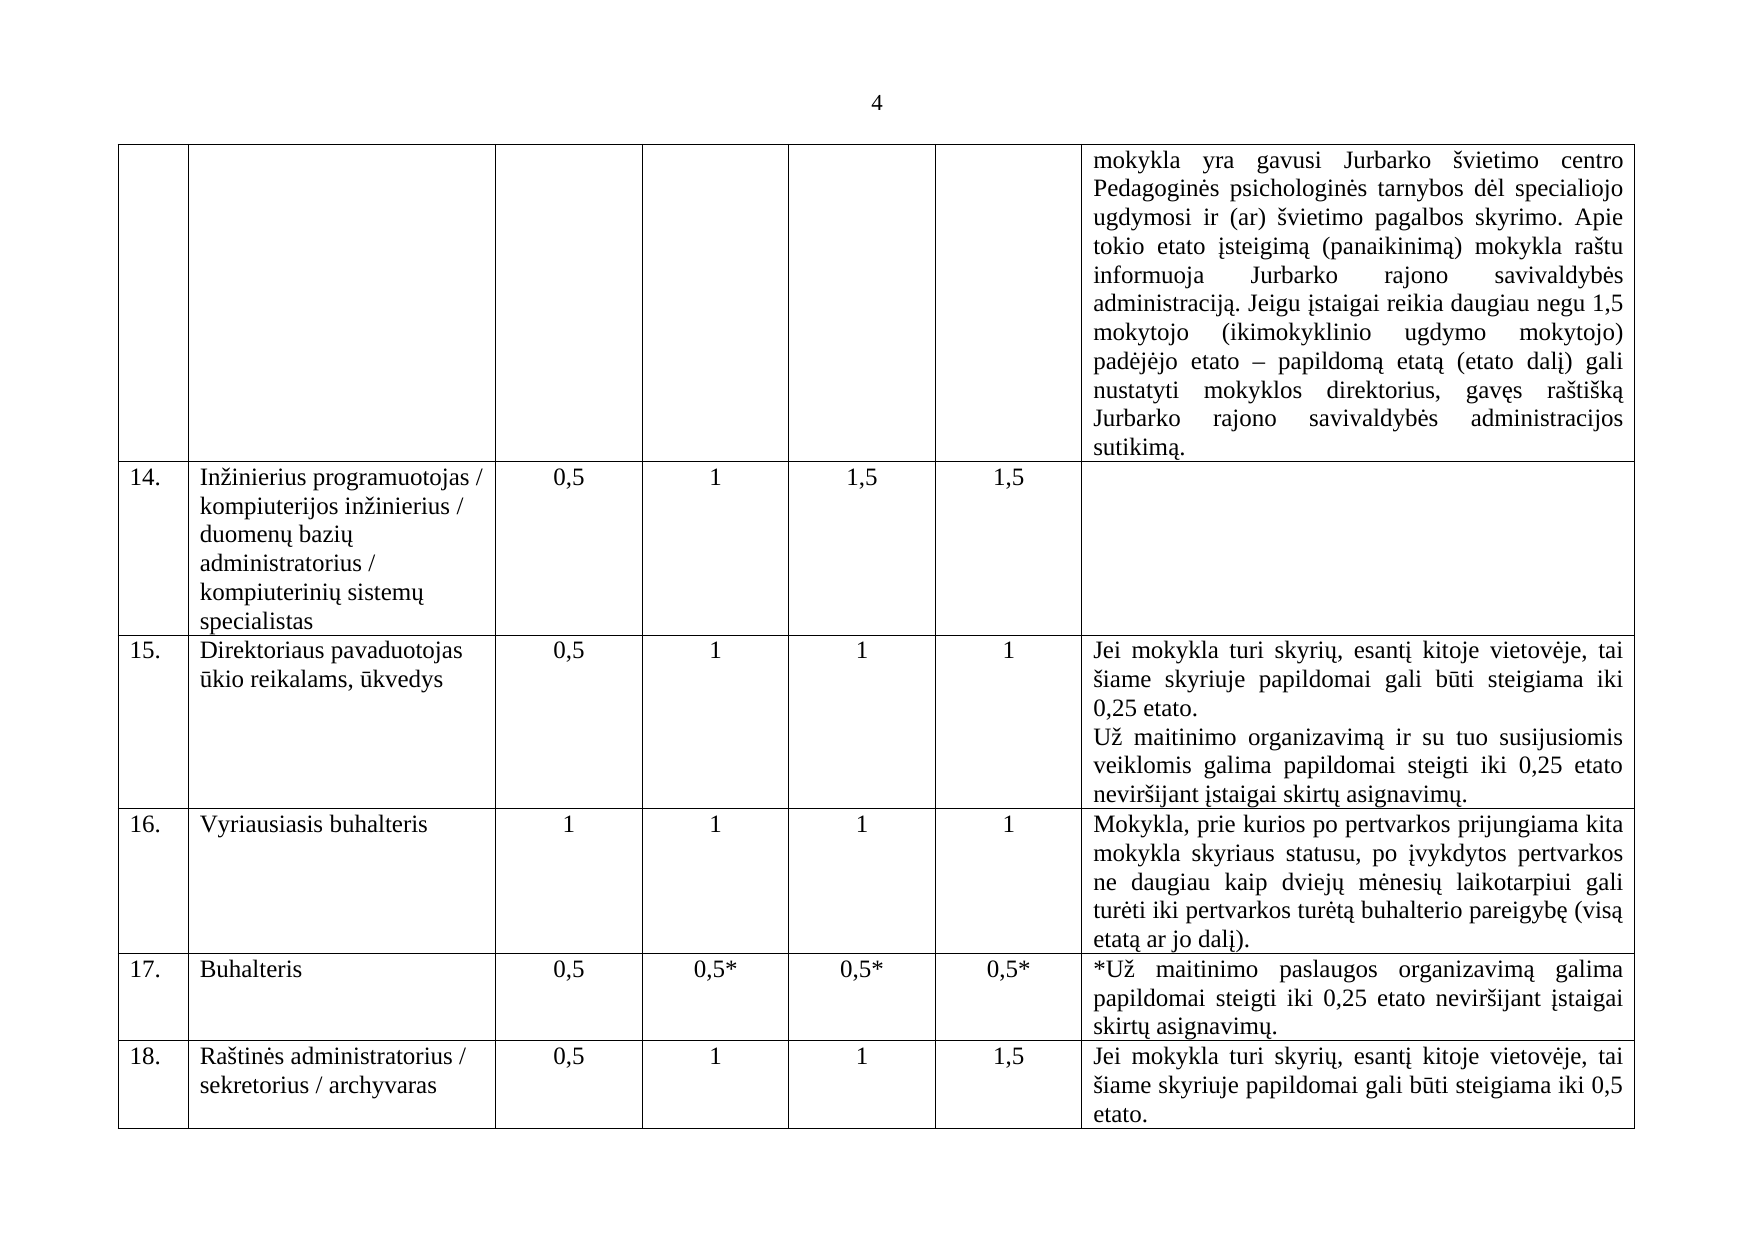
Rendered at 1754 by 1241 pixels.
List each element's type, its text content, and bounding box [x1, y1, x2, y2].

table_cell 16. [119, 809, 188, 953]
table_cell 1 [789, 1041, 935, 1127]
table_cell 0,5 [496, 1041, 642, 1127]
table_cell [496, 145, 642, 461]
table_cell Buhalteris [189, 954, 495, 1040]
table_cell 0,5 [496, 462, 642, 634]
table_cell 1 [643, 636, 788, 808]
table_cell 0,5 [496, 636, 642, 808]
table_cell 1 [936, 809, 1081, 953]
table_cell Jei mokykla turi skyrių, esantį kitoje vietovėje, tai šiame skyriuje papildomai gali būti steigiama iki 0,25 etato. Už maitinimo organizavimą ir su tuo susijusiomis veiklomis galima papildomai steigti iki 0,25 etato neviršijant įstaigai skirtų asignavimų. [1082, 636, 1634, 808]
table_cell mokykla yra gavusi Jurbarko švietimo centro Pedagoginės psichologinės tarnybos dėl specialiojo ugdymosi ir (ar) švietimo pagalbos skyrimo. Apie tokio etato įsteigimą (panaikinimą) mokykla raštu informuoja Jurbarko rajono savivaldybės administraciją. Jeigu įstaigai reikia daugiau negu 1,5 mokytojo (ikimokyklinio ugdymo mokytojo) padėjėjo etato – papildomą etatą (etato dalį) gali nustatyti mokyklos direktorius, gavęs raštišką Jurbarko rajono savivaldybės administracijos sutikimą. [1082, 145, 1634, 461]
table_cell [1082, 462, 1634, 634]
table_cell 15. [119, 636, 188, 808]
table_cell [643, 145, 788, 461]
table_cell Inžinierius programuotojas / kompiuterijos inžinierius / duomenų bazių administratorius / kompiuterinių sistemų specialistas [189, 462, 495, 634]
table_cell 1 [789, 809, 935, 953]
table_cell [119, 145, 188, 461]
table_cell Mokykla, prie kurios po pertvarkos prijungiama kita mokykla skyriaus statusu, po įvykdytos pertvarkos ne daugiau kaip dviejų mėnesių laikotarpiui gali turėti iki pertvarkos turėtą buhalterio pareigybę (visą etatą ar jo dalį). [1082, 809, 1634, 953]
table_cell 0,5* [789, 954, 935, 1040]
table_cell 1 [643, 809, 788, 953]
table_cell 0,5* [643, 954, 788, 1040]
table_cell 1 [643, 1041, 788, 1127]
table_cell 1,5 [936, 462, 1081, 634]
table_cell 0,5* [936, 954, 1081, 1040]
table_cell 1 [789, 636, 935, 808]
table_cell 17. [119, 954, 188, 1040]
table_cell *Už maitinimo paslaugos organizavimą galima papildomai steigti iki 0,25 etato neviršijant įstaigai skirtų asignavimų. [1082, 954, 1634, 1040]
table_cell 1 [936, 636, 1081, 808]
table_cell 1 [496, 809, 642, 953]
table_cell Direktoriaus pavaduotojas ūkio reikalams, ūkvedys [189, 636, 495, 808]
table_cell 1 [643, 462, 788, 634]
table_cell 14. [119, 462, 188, 634]
table_cell [189, 145, 495, 461]
table_cell 1,5 [936, 1041, 1081, 1127]
table_cell 0,5 [496, 954, 642, 1040]
table_cell Vyriausiasis buhalteris [189, 809, 495, 953]
table_cell [789, 145, 935, 461]
table_cell 1,5 [789, 462, 935, 634]
table_cell 18. [119, 1041, 188, 1127]
table_cell Raštinės administratorius / sekretorius / archyvaras [189, 1041, 495, 1127]
table_cell [936, 145, 1081, 461]
table_cell Jei mokykla turi skyrių, esantį kitoje vietovėje, tai šiame skyriuje papildomai gali būti steigiama iki 0,5 etato. [1082, 1041, 1634, 1127]
